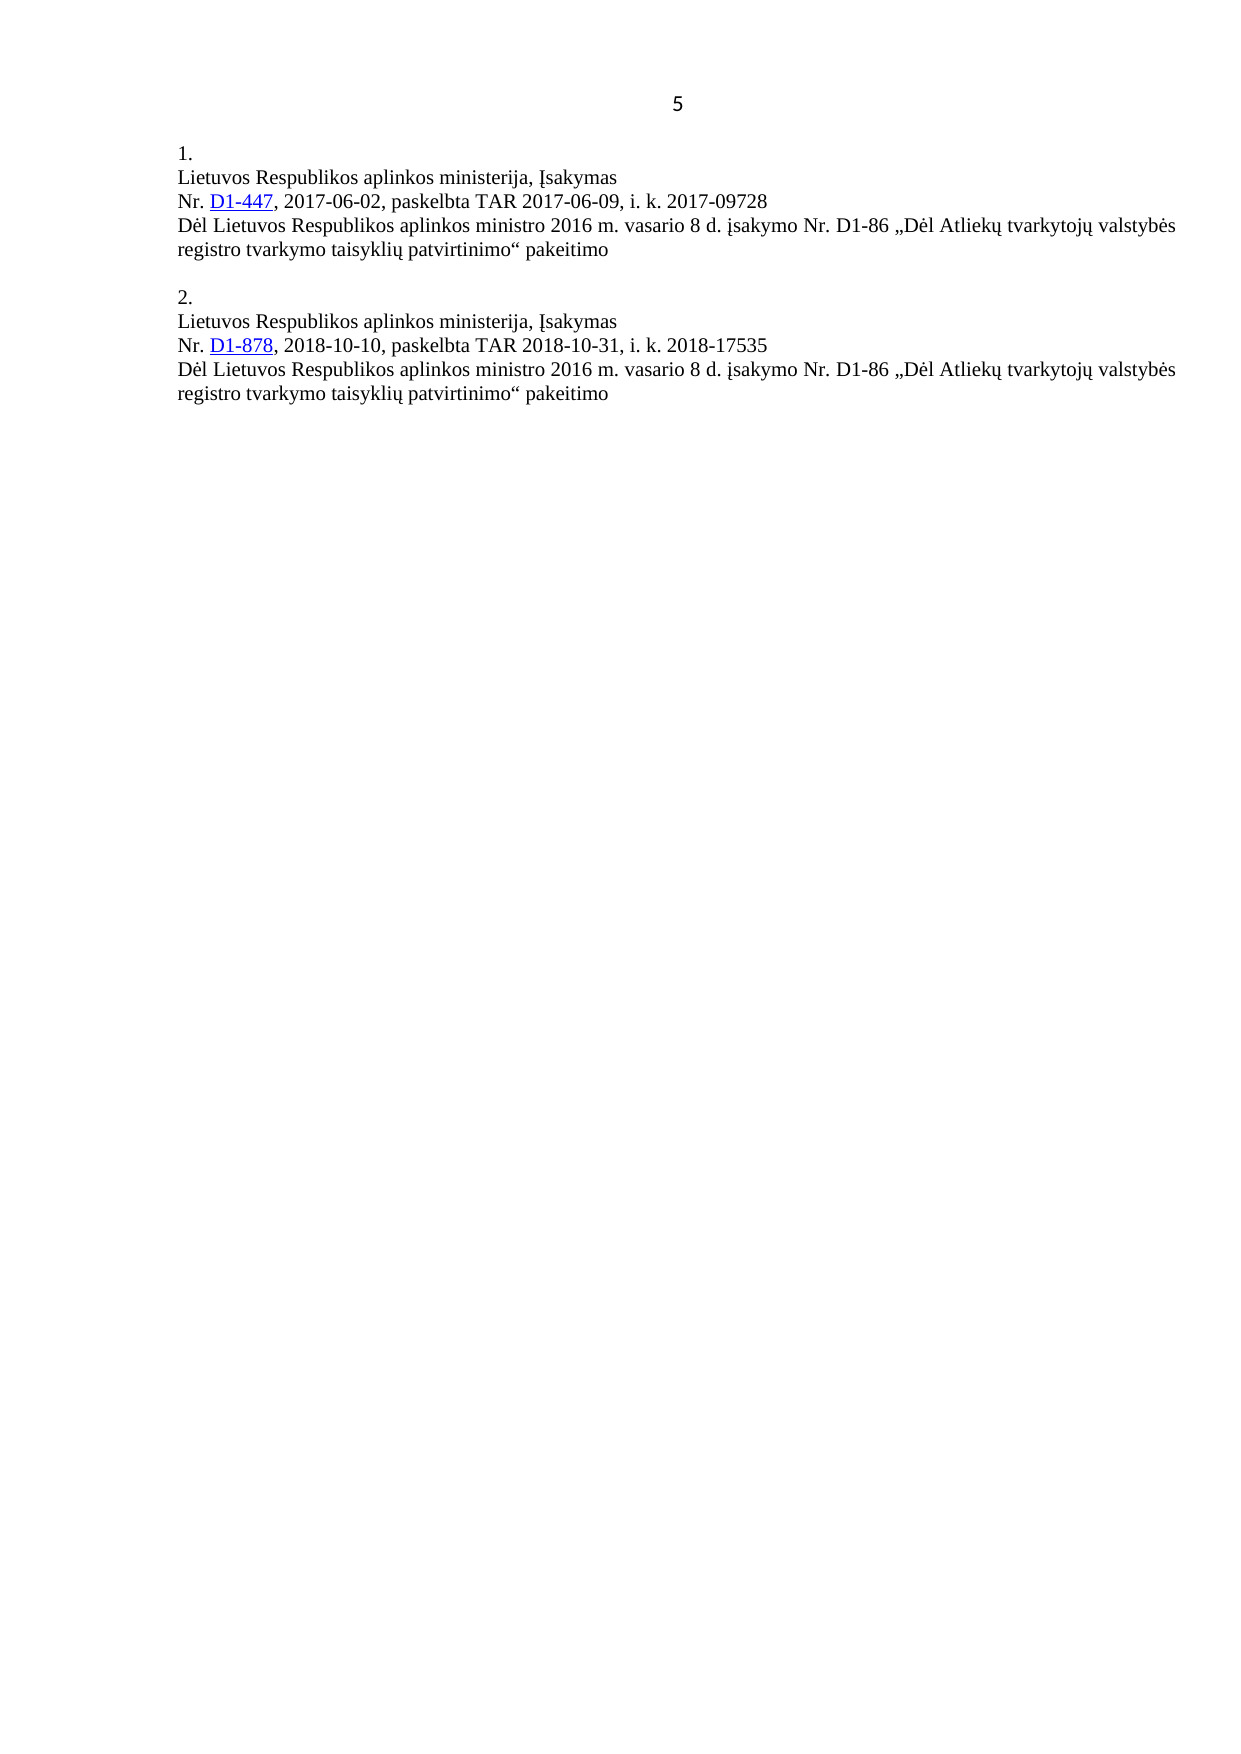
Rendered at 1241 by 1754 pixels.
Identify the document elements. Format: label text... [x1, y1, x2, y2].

text 2. [177, 285, 1178, 309]
text Lietuvos Respublikos aplinkos ministerija, Įsakymas [177, 309, 1178, 333]
text Nr. D1-447, 2017-06-02, paskelbta TAR 2017-06-09, i. k. 2017-09728 [177, 189, 1178, 213]
text Dėl Lietuvos Respublikos aplinkos ministro 2016 m. vasario 8 d. įsakymo Nr. D1-86 „Dėl Atliekų tvarkytojų valstybės registro tvarkymo taisyklių patvirtinimo“ pakeitimo [177, 357, 1178, 405]
text 1. [177, 141, 1178, 165]
text Nr. D1-878, 2018-10-10, paskelbta TAR 2018-10-31, i. k. 2018-17535 [177, 333, 1178, 357]
text Dėl Lietuvos Respublikos aplinkos ministro 2016 m. vasario 8 d. įsakymo Nr. D1-86 „Dėl Atliekų tvarkytojų valstybės registro tvarkymo taisyklių patvirtinimo“ pakeitimo [177, 213, 1178, 261]
text Lietuvos Respublikos aplinkos ministerija, Įsakymas [177, 165, 1178, 189]
